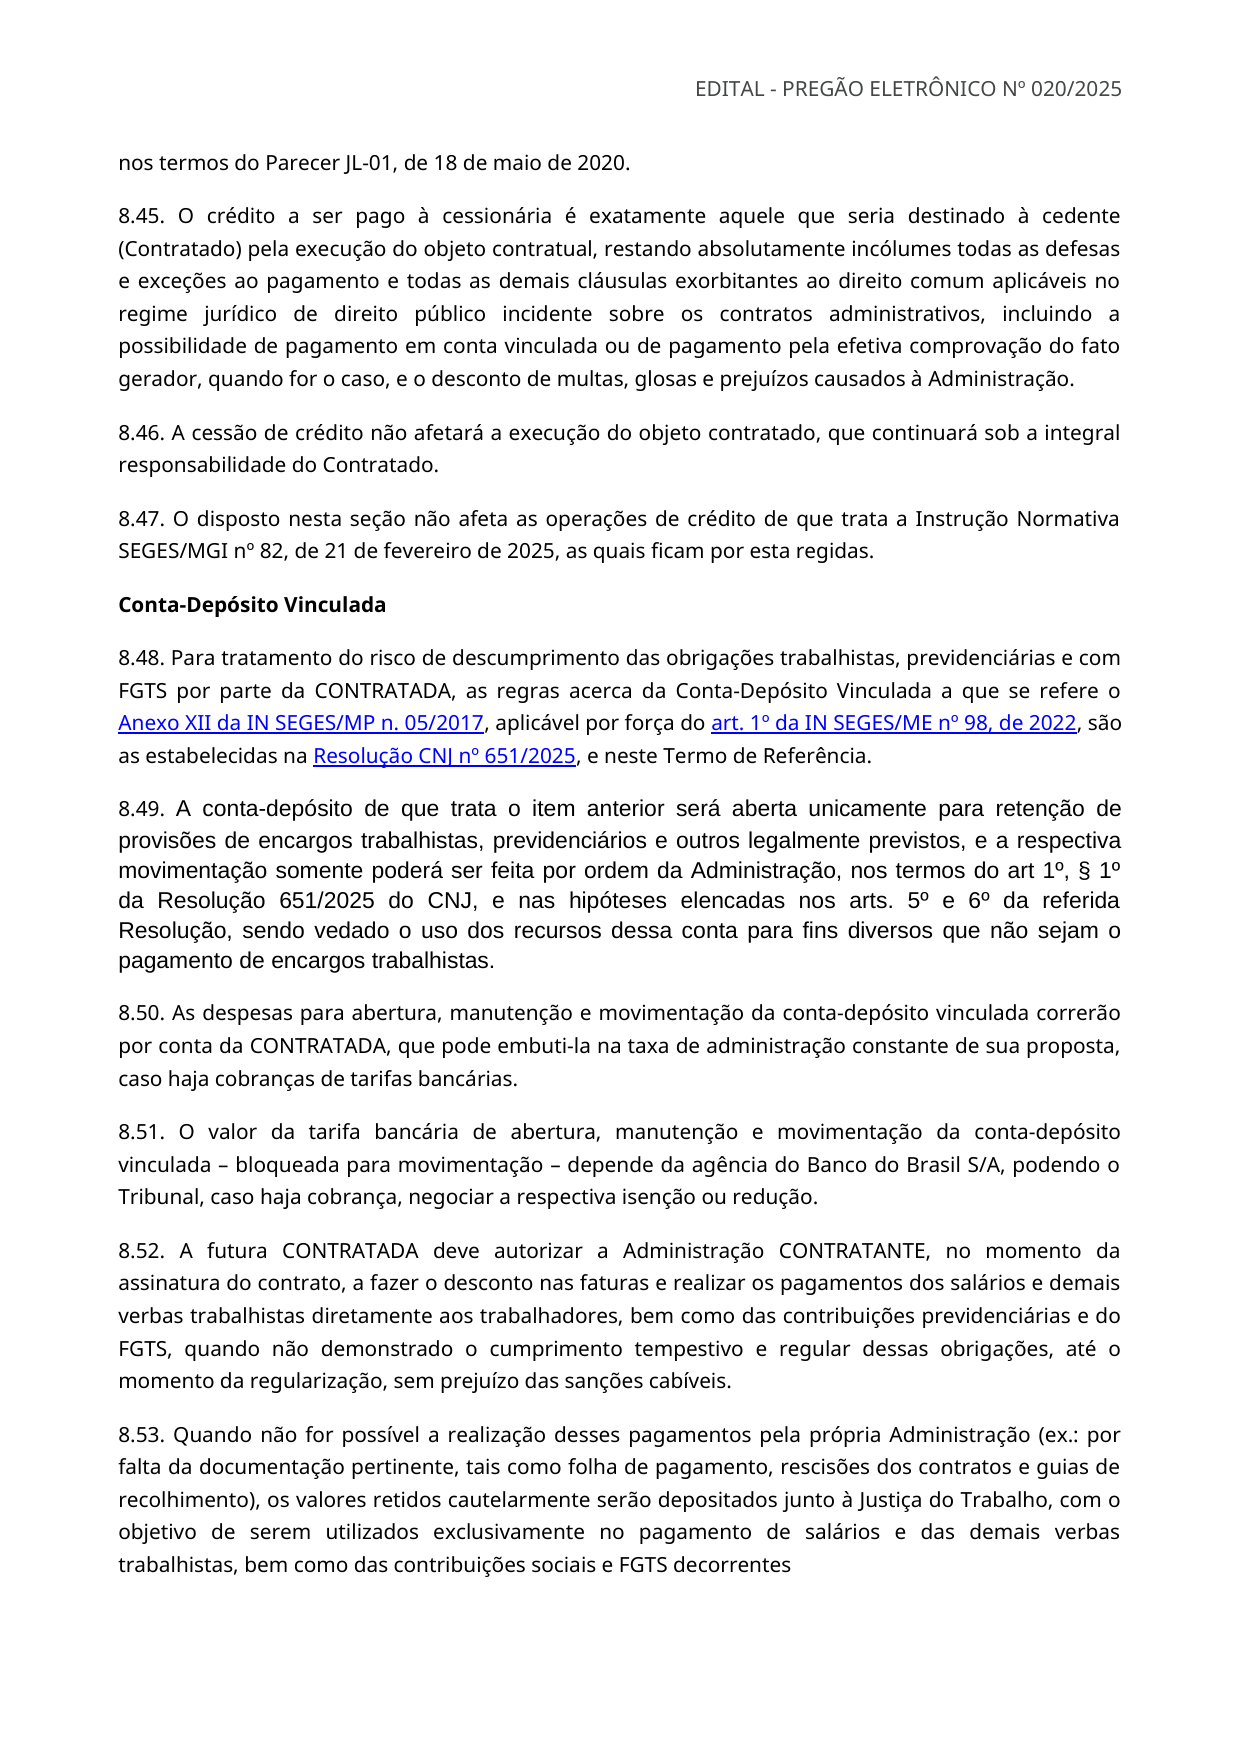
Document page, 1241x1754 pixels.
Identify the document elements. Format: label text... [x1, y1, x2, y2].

text 8.51. O valor da tarifa bancária de abertura, manutenção e movimentação da conta-depósito vinculada – bloqueada para movimentação – depende da agência do Banco do Brasil S/A, podendo o Tribunal, caso haja cobrança, negociar a respectiva isenção ou redução. [118, 1117, 1122, 1211]
text 8.48. Para tratamento do risco de descumprimento das obrigações trabalhistas, previdenciárias e com FGTS por parte da CONTRATADA, as regras acerca da Conta-Depósito Vinculada a que se refere o Anexo XII da IN SEGES/MP n. 05/2017, aplicável por força do art. 1º da IN SEGES/ME nº 98, de 2022, são as estabelecidas na Resolução CNJ nº 651/2025, e neste Termo de Referência. [118, 643, 1122, 769]
text 8.47. O disposto nesta seção não afeta as operações de crédito de que trata a Instrução Normativa SEGES/MGI nº 82, de 21 de fevereiro de 2025, as quais ficam por esta regidas. [118, 504, 1122, 565]
text 8.49. A conta-depósito de que trata o item anterior será aberta unicamente para retenção de provisões de encargos trabalhistas, previdenciários e outros legalmente previstos, e a respectiva movimentação somente poderá ser feita por ordem da Administração, nos termos do art 1º, § 1º da Resolução 651/2025 do CNJ, e nas hipóteses elencadas nos arts. 5º e 6º da referida Resolução, sendo vedado o uso dos recursos dessa conta para fins diversos que não sejam o pagamento de encargos trabalhistas. [118, 794, 1122, 974]
text 8.45. O crédito a ser pago à cessionária é exatamente aquele que seria destinado à cedente (Contratado) pela execução do objeto contratual, restando absolutamente incólumes todas as defesas e exceções ao pagamento e todas as demais cláusulas exorbitantes ao direito comum aplicáveis no regime jurídico de direito público incidente sobre os contratos administrativos, incluindo a possibilidade de pagamento em conta vinculada ou de pagamento pela efetiva comprovação do fato gerador, quando for o caso, e o desconto de multas, glosas e prejuízos causados à Administração. [118, 201, 1122, 393]
text 8.52. A futura CONTRATADA deve autorizar a Administração CONTRATANTE, no momento da assinatura do contrato, a fazer o desconto nas faturas e realizar os pagamentos dos salários e demais verbas trabalhistas diretamente aos trabalhadores, bem como das contribuições previdenciárias e do FGTS, quando não demonstrado o cumprimento tempestivo e regular dessas obrigações, até o momento da regularização, sem prejuízo das sanções cabíveis. [118, 1236, 1122, 1395]
text Conta-Depósito Vinculada [118, 590, 1122, 618]
text 8.53. Quando não for possível a realização desses pagamentos pela própria Administração (ex.: por falta da documentação pertinente, tais como folha de pagamento, rescisões dos contratos e guias de recolhimento), os valores retidos cautelarmente serão depositados junto à Justiça do Trabalho, com o objetivo de serem utilizados exclusivamente no pagamento de salários e das demais verbas trabalhistas, bem como das contribuições sociais e FGTS decorrentes [118, 1420, 1122, 1578]
text 8.46. A cessão de crédito não afetará a execução do objeto contratado, que continuará sob a integral responsabilidade do Contratado. [118, 418, 1122, 479]
text nos termos do Parecer JL-01, de 18 de maio de 2020. [118, 148, 1122, 176]
text 8.50. As despesas para abertura, manutenção e movimentação da conta-depósito vinculada correrão por conta da CONTRATADA, que pode embuti-la na taxa de administração constante de sua proposta, caso haja cobranças de tarifas bancárias. [118, 998, 1122, 1092]
